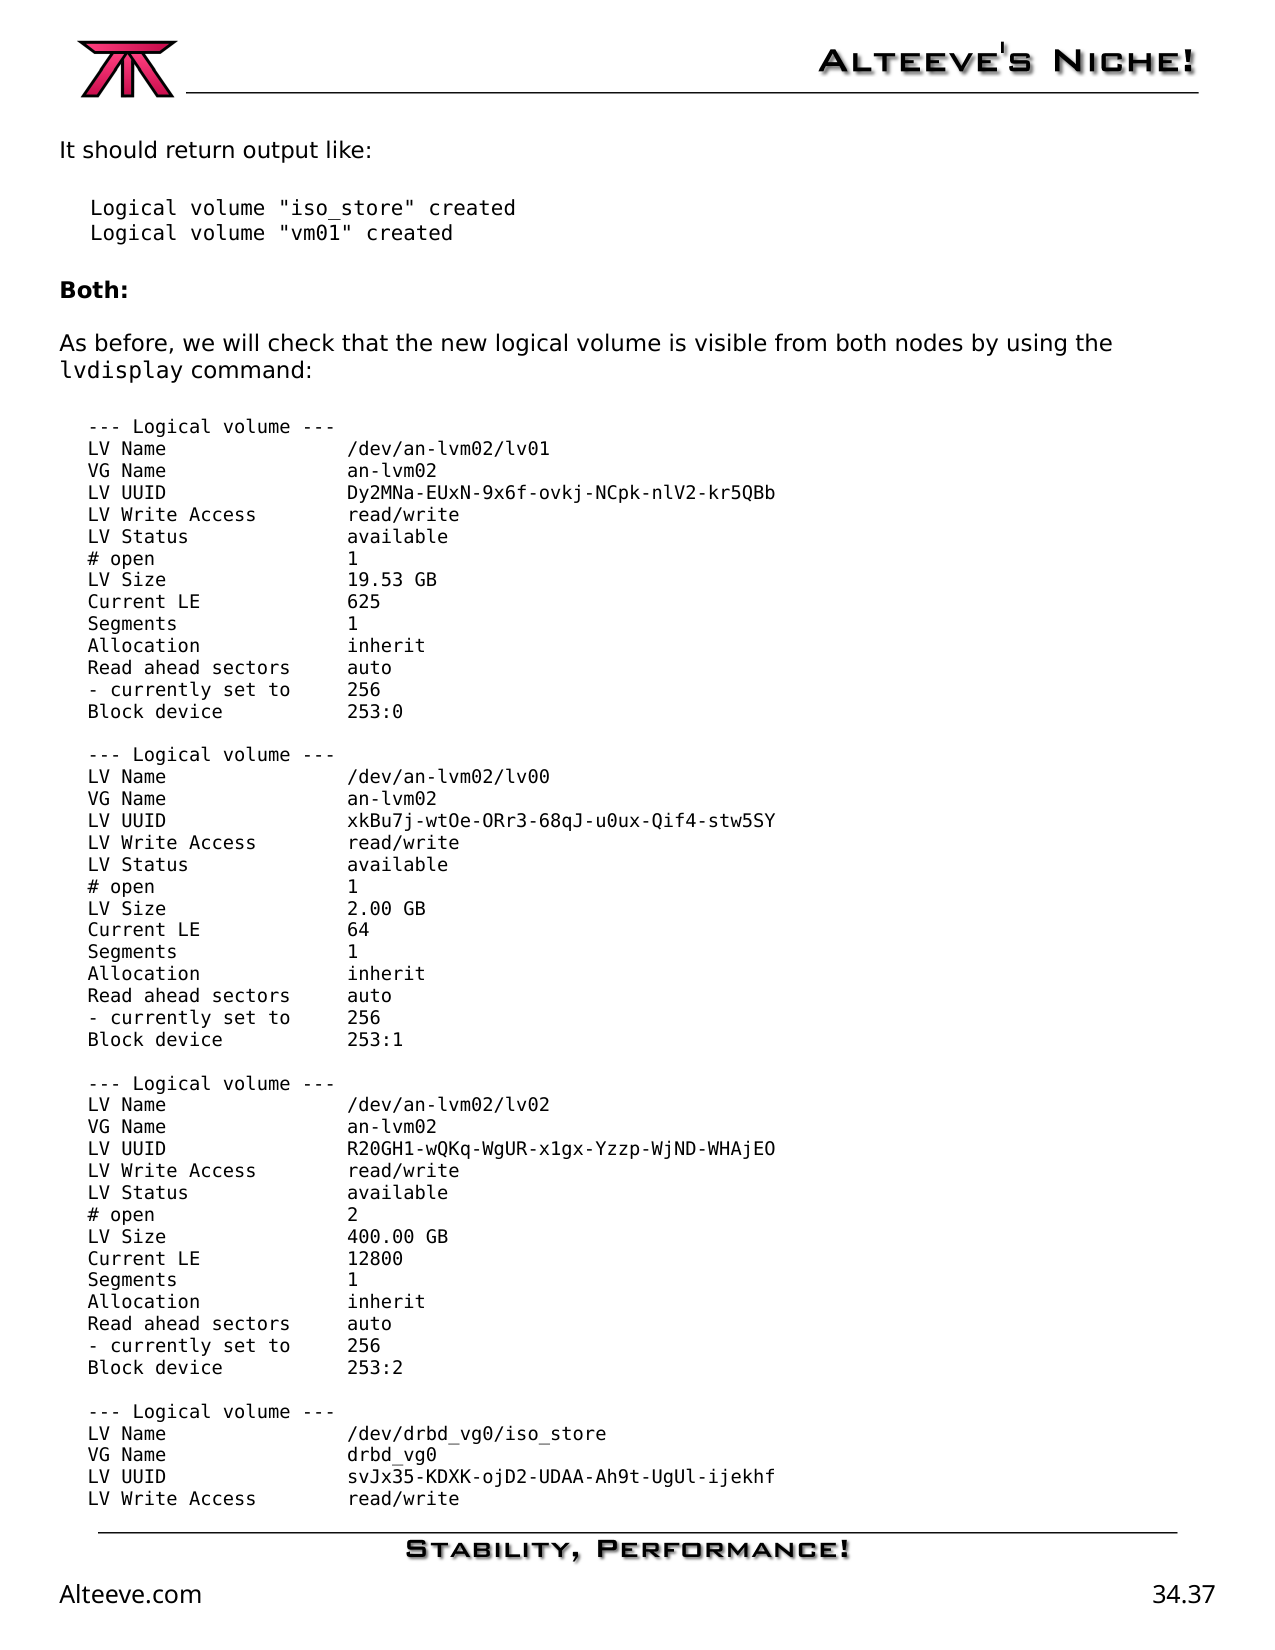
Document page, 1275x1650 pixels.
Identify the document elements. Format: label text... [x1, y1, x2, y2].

text As before, we will check that the new logical volume is visible from both nodes by using the lvdisplay command: [59, 331, 1216, 384]
text It should return output like: [59, 137, 1216, 164]
text Both: [59, 277, 1216, 304]
picture [76, 1525, 1199, 1569]
table_header --- Logical volume --- LV Name /dev/an-lvm02/lv01 VG Name an-lvm02 LV UUID Dy2MNa-EUxN-9x6f-ovkj-NCpk-nlV2-kr5QBb LV Write Access read/write LV Status available # open 1 LV Size 19.53 GB Current LE 625 Segments 1 Allocation inherit Read ahead sectors auto - currently set to 256 Block device 253:0 --- Logical volume --- LV Name /dev/an-lvm02/lv00 VG Name an-lvm02 LV UUID xkBu7j-wtOe-ORr3-68qJ-u0ux-Qif4-stw5SY LV Write Access read/write LV Status available # open 1 LV Size 2.00 GB Current LE 64 Segments 1 Allocation inherit Read ahead sectors auto - currently set to 256 Block device 253:1 --- Logical volume --- LV Name /dev/an-lvm02/lv02 VG Name an-lvm02 LV UUID R20GH1-wQKq-WgUR-x1gx-Yzzp-WjND-WHAjEO LV Write Access read/write LV Status available # open 2 LV Size 400.00 GB Current LE 12800 Segments 1 Allocation inherit Read ahead sectors auto - currently set to 256 Block device 253:2 --- Logical volume --- LV Name /dev/drbd_vg0/iso_store VG Name drbd_vg0 LV UUID svJx35-KDXK-ojD2-UDAA-Ah9t-UgUl-ijekhf LV Write Access read/write [59, 411, 1216, 1516]
table_header Logical volume "iso_store" created Logical volume "vm01" created [59, 191, 1216, 251]
picture [76, 39, 1199, 99]
